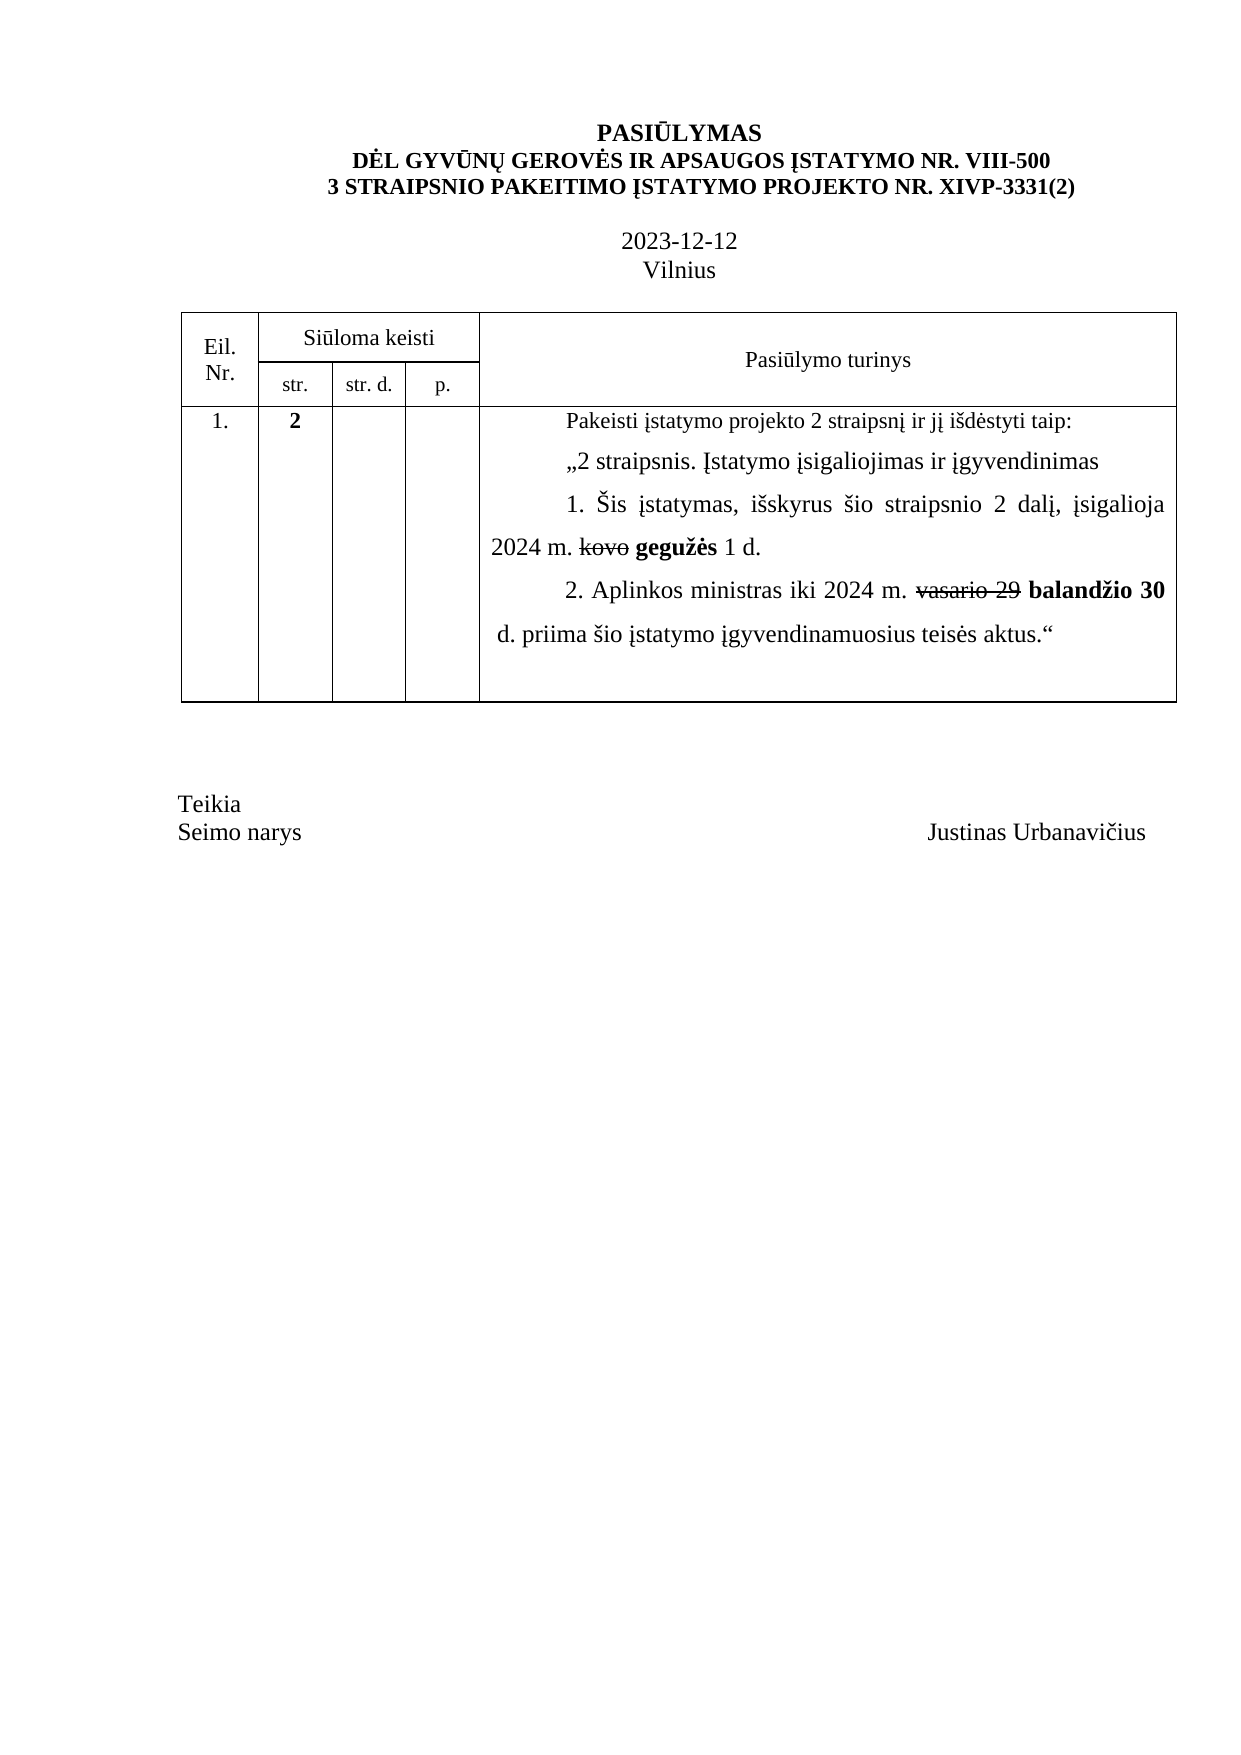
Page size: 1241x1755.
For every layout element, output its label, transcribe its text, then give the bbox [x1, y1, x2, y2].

table_cell 2 [259, 407, 332, 701]
table_cell [333, 407, 405, 701]
text Seimo narys (Parašas) Justinas Urbanavičius [177, 817, 1181, 846]
table_header Siūloma keisti [259, 313, 479, 361]
text DĖL GYVŪNŲ GEROVĖS IR APSAUGOS ĮSTATYMO NR. VIII-500 [183, 147, 1181, 173]
table_cell Pakeisti įstatymo projekto 2 straipsnį ir jį išdėstyti taip: „2 straipsnis. Įstatymo įsigaliojimas ir įgyvendinimas 1. Šis įstatymas, išskyrus šio straipsnio 2 dalį, įsigalioja 2024 m. kovo gegužės 1 d. 2. Aplinkos ministras iki 2024 m. vasario 29 balandžio 30 d. priima šio įstatymo įgyvendinamuosius teisės aktus.“ [480, 407, 1176, 701]
text Vilnius [177, 255, 1181, 283]
table_cell str. d. [333, 363, 405, 406]
table_cell str. [259, 363, 332, 406]
text 3 STRAIPSNIO PAKEITIMO ĮSTATYMO PROJEKTO NR. XIVP-3331(2) [183, 173, 1181, 199]
text PASIŪLYMAS [177, 118, 1181, 147]
table_cell 1. [182, 407, 258, 701]
table_cell [406, 407, 479, 701]
text 2023-12-12 [177, 226, 1181, 255]
table_header Pasiūlymo turinys [480, 313, 1176, 406]
table_cell p. [406, 363, 479, 406]
text Teikia [177, 789, 1181, 817]
table_header Eil. Nr. [182, 313, 258, 406]
